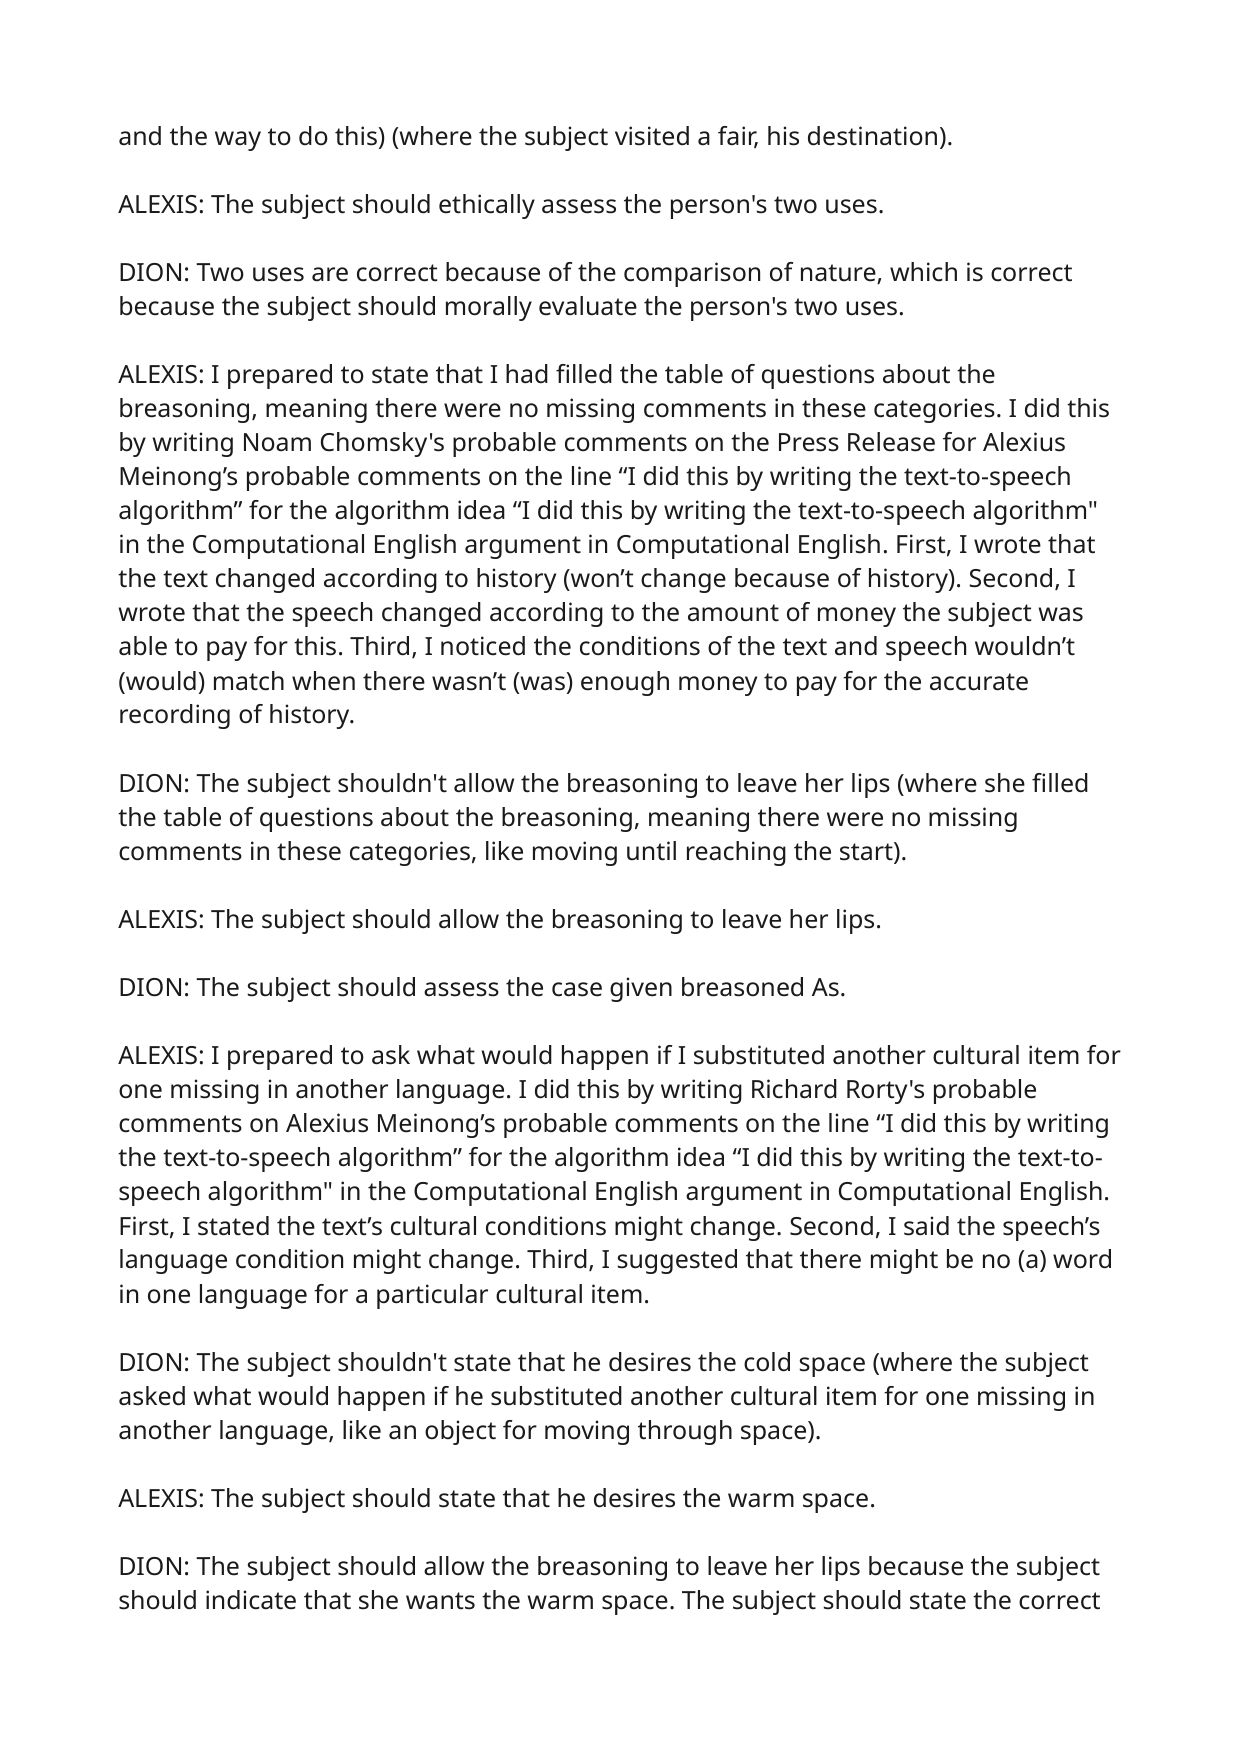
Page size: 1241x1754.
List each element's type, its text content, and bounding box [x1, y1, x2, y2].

text ALEXIS: The subject should allow the breasoning to leave her lips. [118, 902, 1122, 936]
text DION: The subject should assess the case given breasoned As. [118, 970, 1122, 1004]
text and the way to do this) (where the subject visited a fair, his destination). [118, 118, 1122, 152]
text ALEXIS: The subject should ethically assess the person's two uses. [118, 186, 1122, 220]
text DION: Two uses are correct because of the comparison of nature, which is correct because the subject should morally evaluate the person's two uses. [118, 254, 1122, 322]
text ALEXIS: The subject should state that he desires the warm space. [118, 1481, 1122, 1515]
text ALEXIS: I prepared to ask what would happen if I substituted another cultural item for one missing in another language. I did this by writing Richard Rorty's probable comments on Alexius Meinong’s probable comments on the line “I did this by writing the text-to-speech algorithm” for the algorithm idea “I did this by writing the text-to-speech algorithm" in the Computational English argument in Computational English. First, I stated the text’s cultural conditions might change. Second, I said the speech’s language condition might change. Third, I suggested that there might be no (a) word in one language for a particular cultural item. [118, 1038, 1122, 1310]
text ALEXIS: I prepared to state that I had filled the table of questions about the breasoning, meaning there were no missing comments in these categories. I did this by writing Noam Chomsky's probable comments on the Press Release for Alexius Meinong’s probable comments on the line “I did this by writing the text-to-speech algorithm” for the algorithm idea “I did this by writing the text-to-speech algorithm" in the Computational English argument in Computational English. First, I wrote that the text changed according to history (won’t change because of history). Second, I wrote that the speech changed according to the amount of money the subject was able to pay for this. Third, I noticed the conditions of the text and speech wouldn’t (would) match when there wasn’t (was) enough money to pay for the accurate recording of history. [118, 357, 1122, 731]
text DION: The subject shouldn't allow the breasoning to leave her lips (where she filled the table of questions about the breasoning, meaning there were no missing comments in these categories, like moving until reaching the start). [118, 765, 1122, 867]
text DION: The subject shouldn't state that he desires the cold space (where the subject asked what would happen if he substituted another cultural item for one missing in another language, like an object for moving through space). [118, 1344, 1122, 1447]
text DION: The subject should allow the breasoning to leave her lips because the subject should indicate that she wants the warm space. The subject should state the correct [118, 1549, 1122, 1617]
